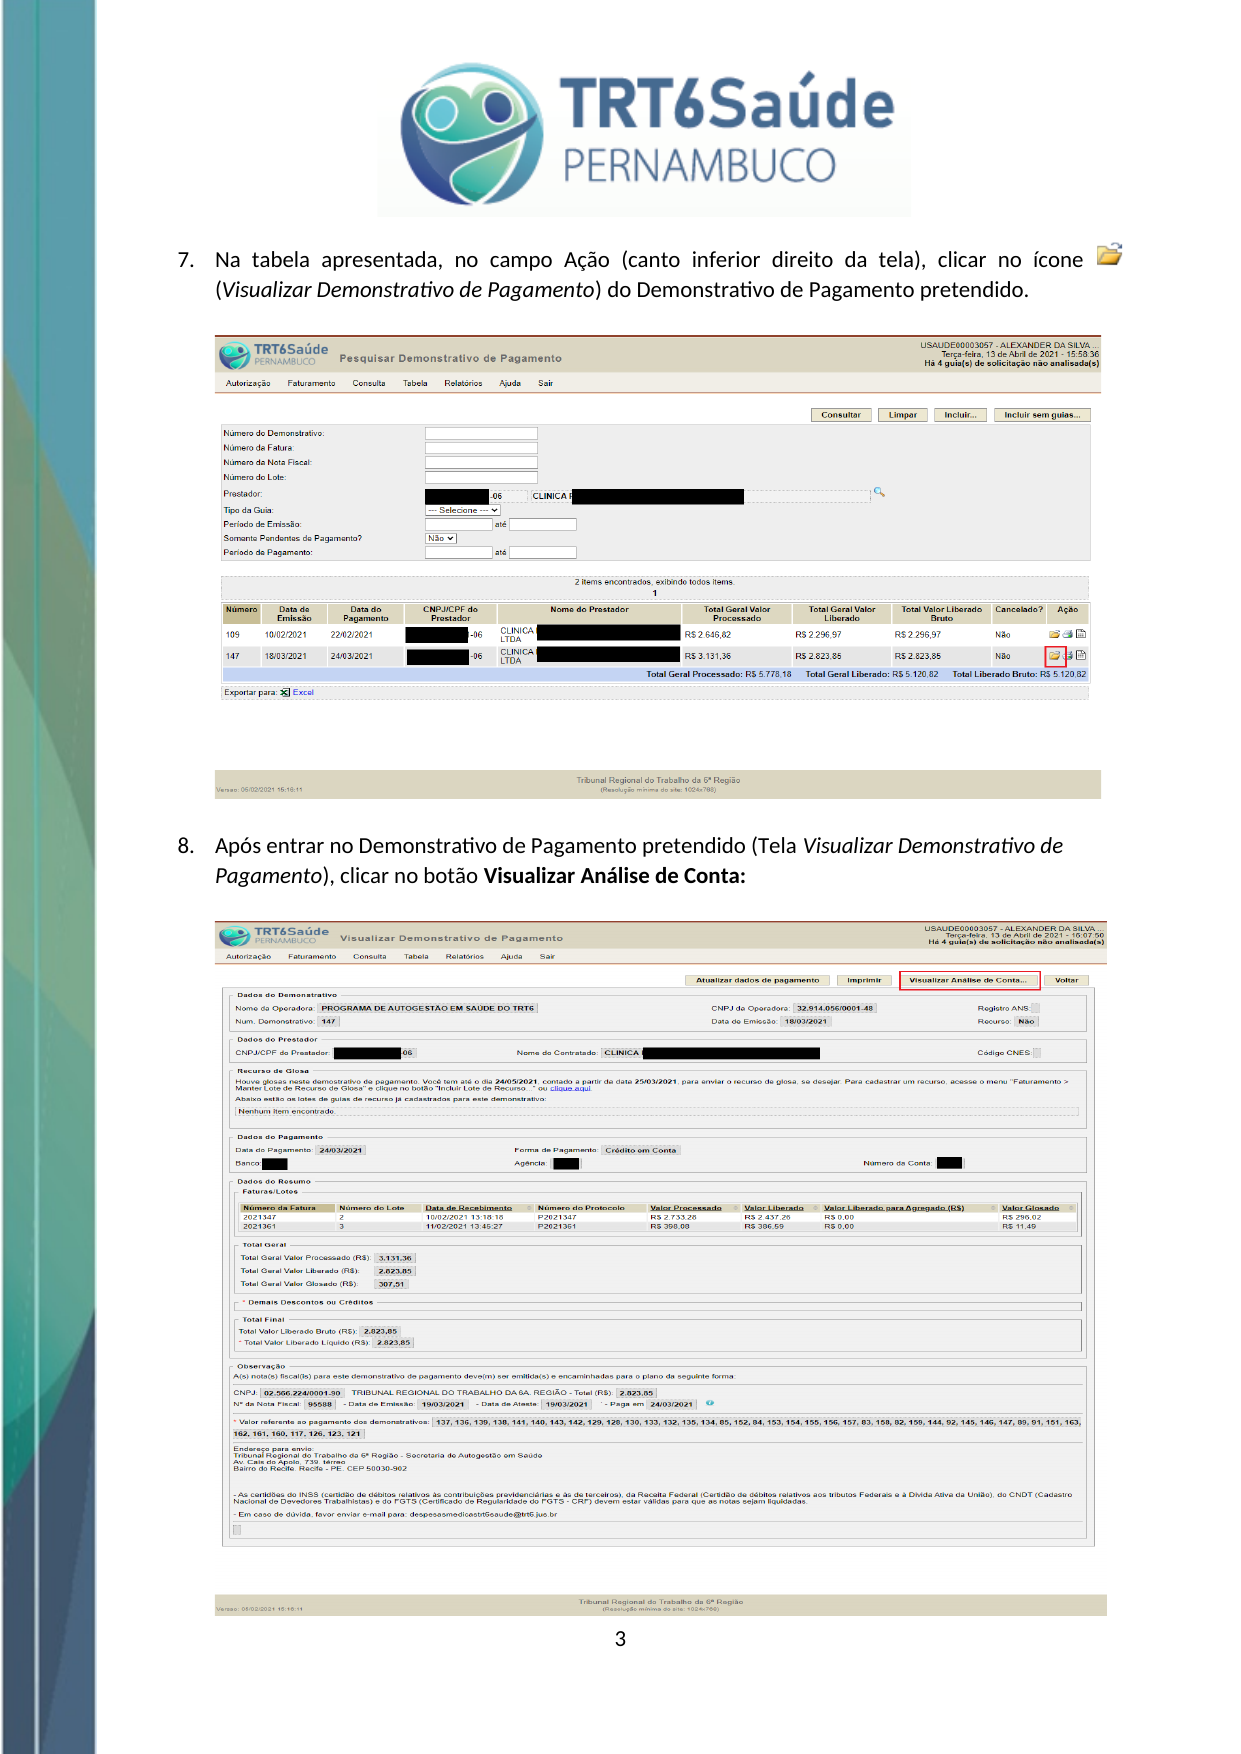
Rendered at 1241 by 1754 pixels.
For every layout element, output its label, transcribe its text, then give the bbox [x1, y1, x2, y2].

list Na tabela apresentada, no campo Ação (canto inferior direito da tela), clicar no ícone (Visualizar Demonstrativo de Pagamento) do Demonstrativo de Pagamento pretendido. [177, 242, 1122, 303]
picture [1097, 241, 1123, 267]
picture [0, 0, 97, 1754]
picture [214, 335, 1102, 799]
list Após entrar no Demonstrativo de Pagamento pretendido (Tela Visualizar Demonstrativo de Pagamento), clicar no botão Visualizar Análise de Conta: [177, 831, 1122, 889]
picture [214, 921, 1107, 1616]
